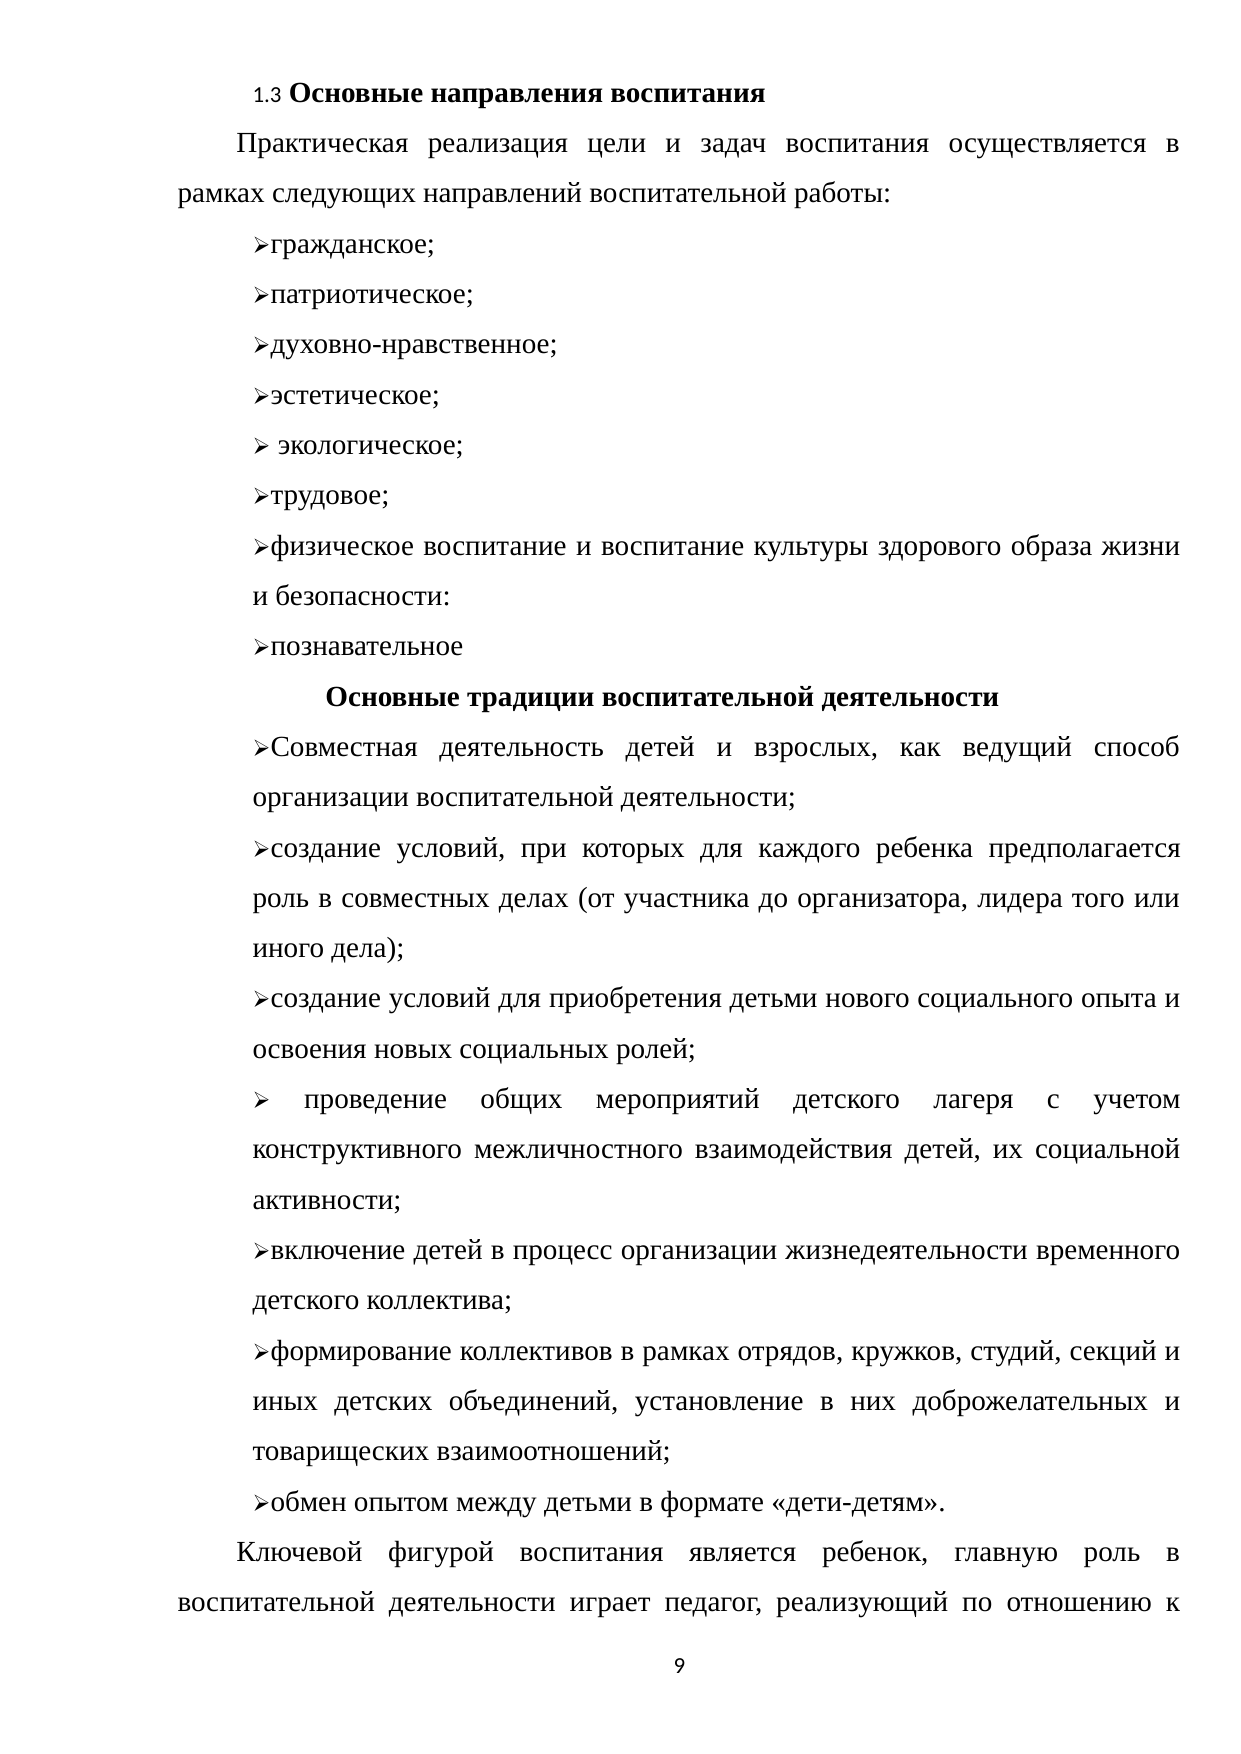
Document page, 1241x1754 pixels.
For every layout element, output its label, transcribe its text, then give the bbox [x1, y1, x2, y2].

list познавательное [252, 628, 1181, 662]
list физическое воспитание и воспитание культуры здорового образа жизни и безопасности: [252, 528, 1181, 612]
list патриотическое; [252, 276, 1181, 310]
text Практическая реализация цели и задач воспитания осуществляется в рамках следующих направлений воспитательной работы: [177, 125, 1181, 209]
text Основные традиции воспитательной деятельности [252, 679, 1181, 712]
list эстетическое; [252, 377, 1181, 410]
list формирование коллективов в рамках отрядов, кружков, студий, секций и иных детских объединений, установление в них доброжелательных и товарищеских взаимоотношений; [252, 1333, 1181, 1467]
list создание условий для приобретения детьми нового социального опыта и освоения новых социальных ролей; [252, 981, 1181, 1064]
list создание условий, при которых для каждого ребенка предполагается роль в совместных делах (от участника до организатора, лидера того или иного дела); [252, 830, 1181, 964]
list гражданское; [252, 226, 1181, 259]
list Основные направления воспитания [252, 75, 1181, 108]
text Ключевой фигурой воспитания является ребенок, главную роль в воспитательной деятельности играет педагог, реализующий по отношению к [177, 1534, 1181, 1618]
list включение детей в процесс организации жизнедеятельности временного детского коллектива; [252, 1232, 1181, 1316]
list обмен опытом между детьми в формате «дети-детям». [252, 1484, 1181, 1517]
list проведение общих мероприятий детского лагеря с учетом конструктивного межличностного взаимодействия детей, их социальной активности; [252, 1081, 1181, 1215]
list Совместная деятельность детей и взрослых, как ведущий способ организации воспитательной деятельности; [252, 729, 1181, 813]
list экологическое; [252, 427, 1181, 461]
list трудовое; [252, 477, 1181, 511]
list духовно-нравственное; [252, 327, 1181, 360]
